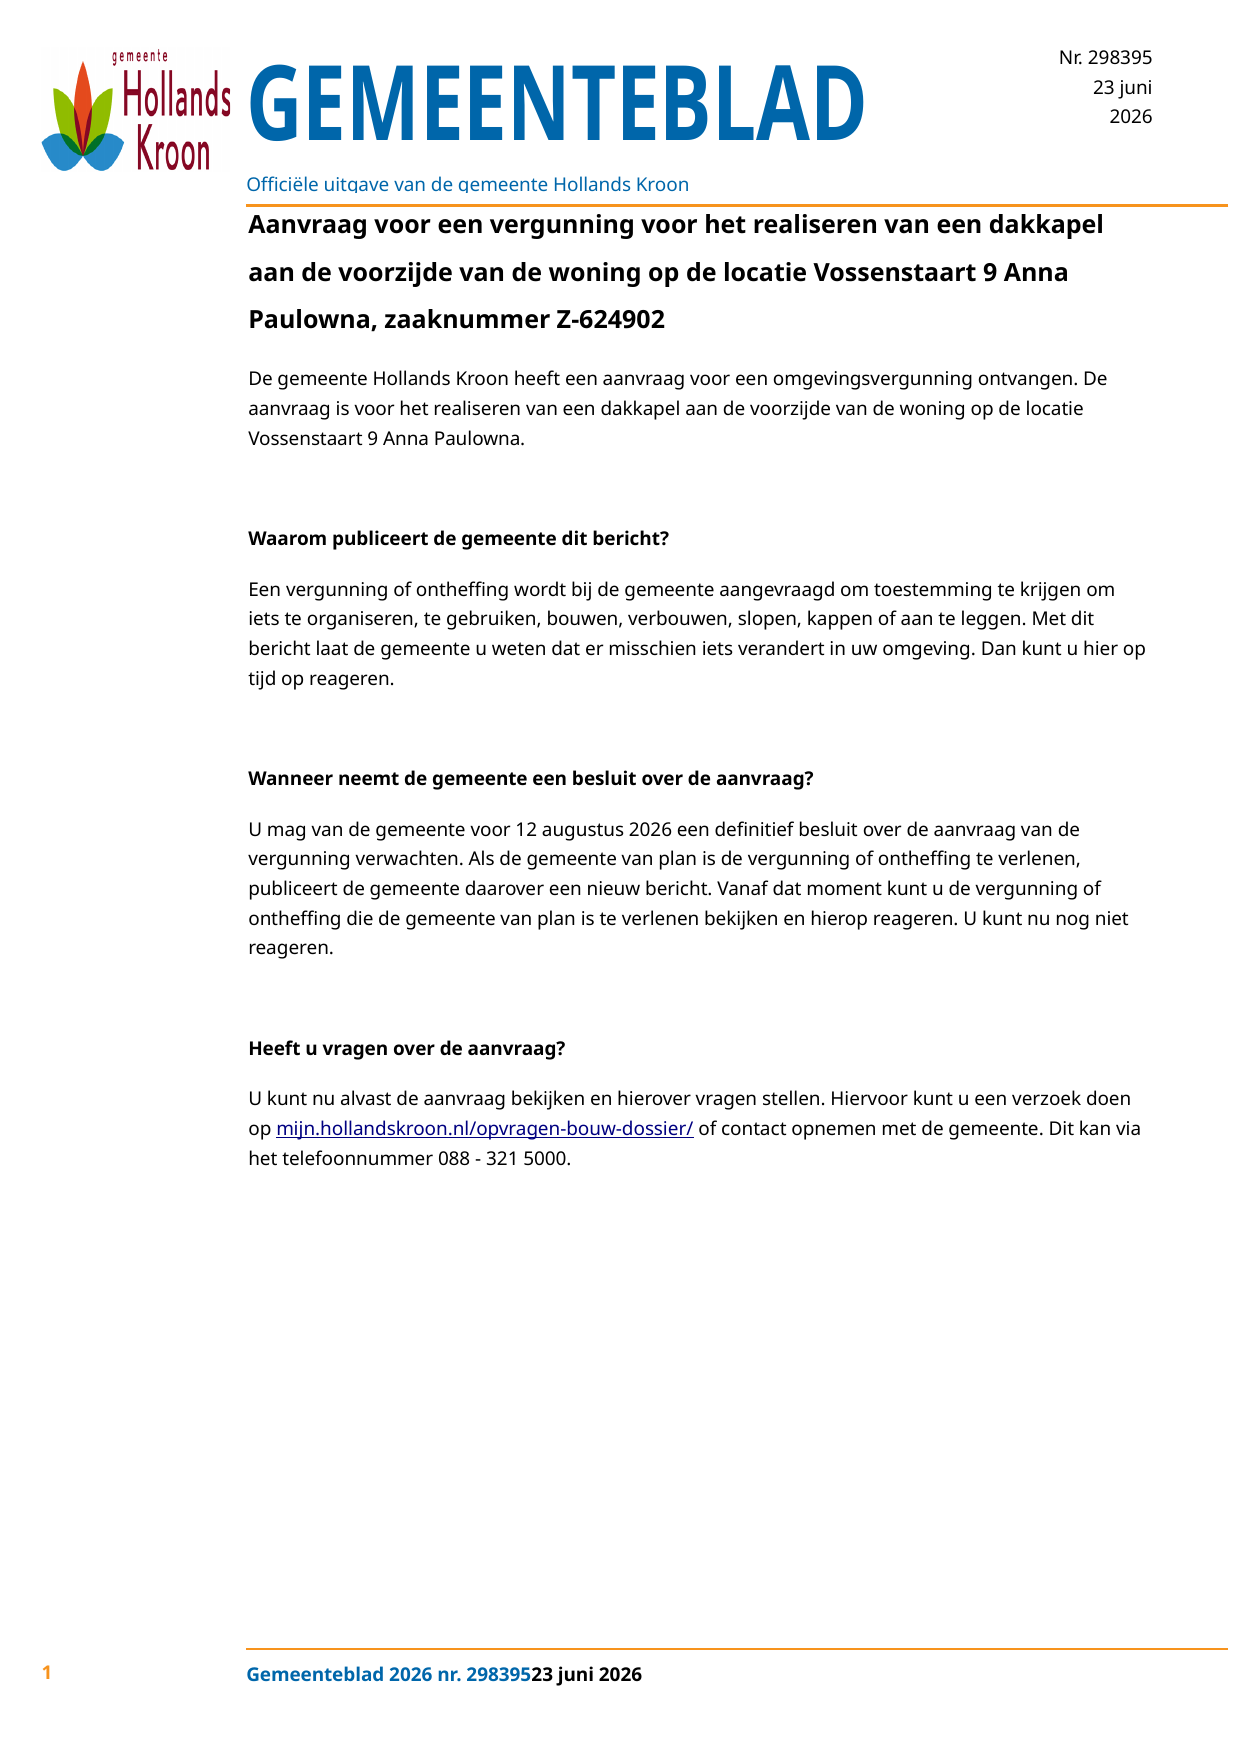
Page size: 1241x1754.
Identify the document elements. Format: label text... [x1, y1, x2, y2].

text Wanneer neemt de gemeente een besluit over de aanvraag? [248, 766, 1152, 791]
picture [41, 47, 231, 172]
text U mag van de gemeente voor 12 augustus 2026 een definitief besluit over de aanvraag van de vergunning verwachten. Als de gemeente van plan is de vergunning of ontheffing te verlenen, publiceert de gemeente daarover een nieuw bericht. Vanaf dat moment kunt u de vergunning of ontheffing die de gemeente van plan is te verlenen bekijken en hierop reageren. U kunt nu nog niet reageren. [248, 816, 1152, 960]
text Heeft u vragen over de aanvraag? [248, 1035, 1152, 1061]
text Waarom publiceert de gemeente dit bericht? [248, 526, 1152, 551]
text Aanvraag voor een vergunning voor het realiseren van een dakkapel aan de voorzijde van de woning op de locatie Vossenstaart 9 Anna Paulowna, zaaknummer Z-624902 [248, 207, 1152, 336]
text De gemeente Hollands Kroon heeft een aanvraag voor een omgevingsvergunning ontvangen. De aanvraag is voor het realiseren van een dakkapel aan de voorzijde van de woning op de locatie Vossenstaart 9 Anna Paulowna. [248, 366, 1152, 450]
text Een vergunning of ontheffing wordt bij de gemeente aangevraagd om toestemming te krijgen om iets te organiseren, te gebruiken, bouwen, verbouwen, slopen, kappen of aan te leggen. Met dit bericht laat de gemeente u weten dat er misschien iets verandert in uw omgeving. Dan kunt u hier op tijd op reageren. [248, 576, 1152, 690]
text U kunt nu alvast de aanvraag bekijken en hierover vragen stellen. Hiervoor kunt u een verzoek doen op mijn.hollandskroon.nl/opvragen-bouw-dossier/ of contact opnemen met de gemeente. Dit kan via het telefoonnummer 088 - 321 5000. [248, 1086, 1152, 1170]
